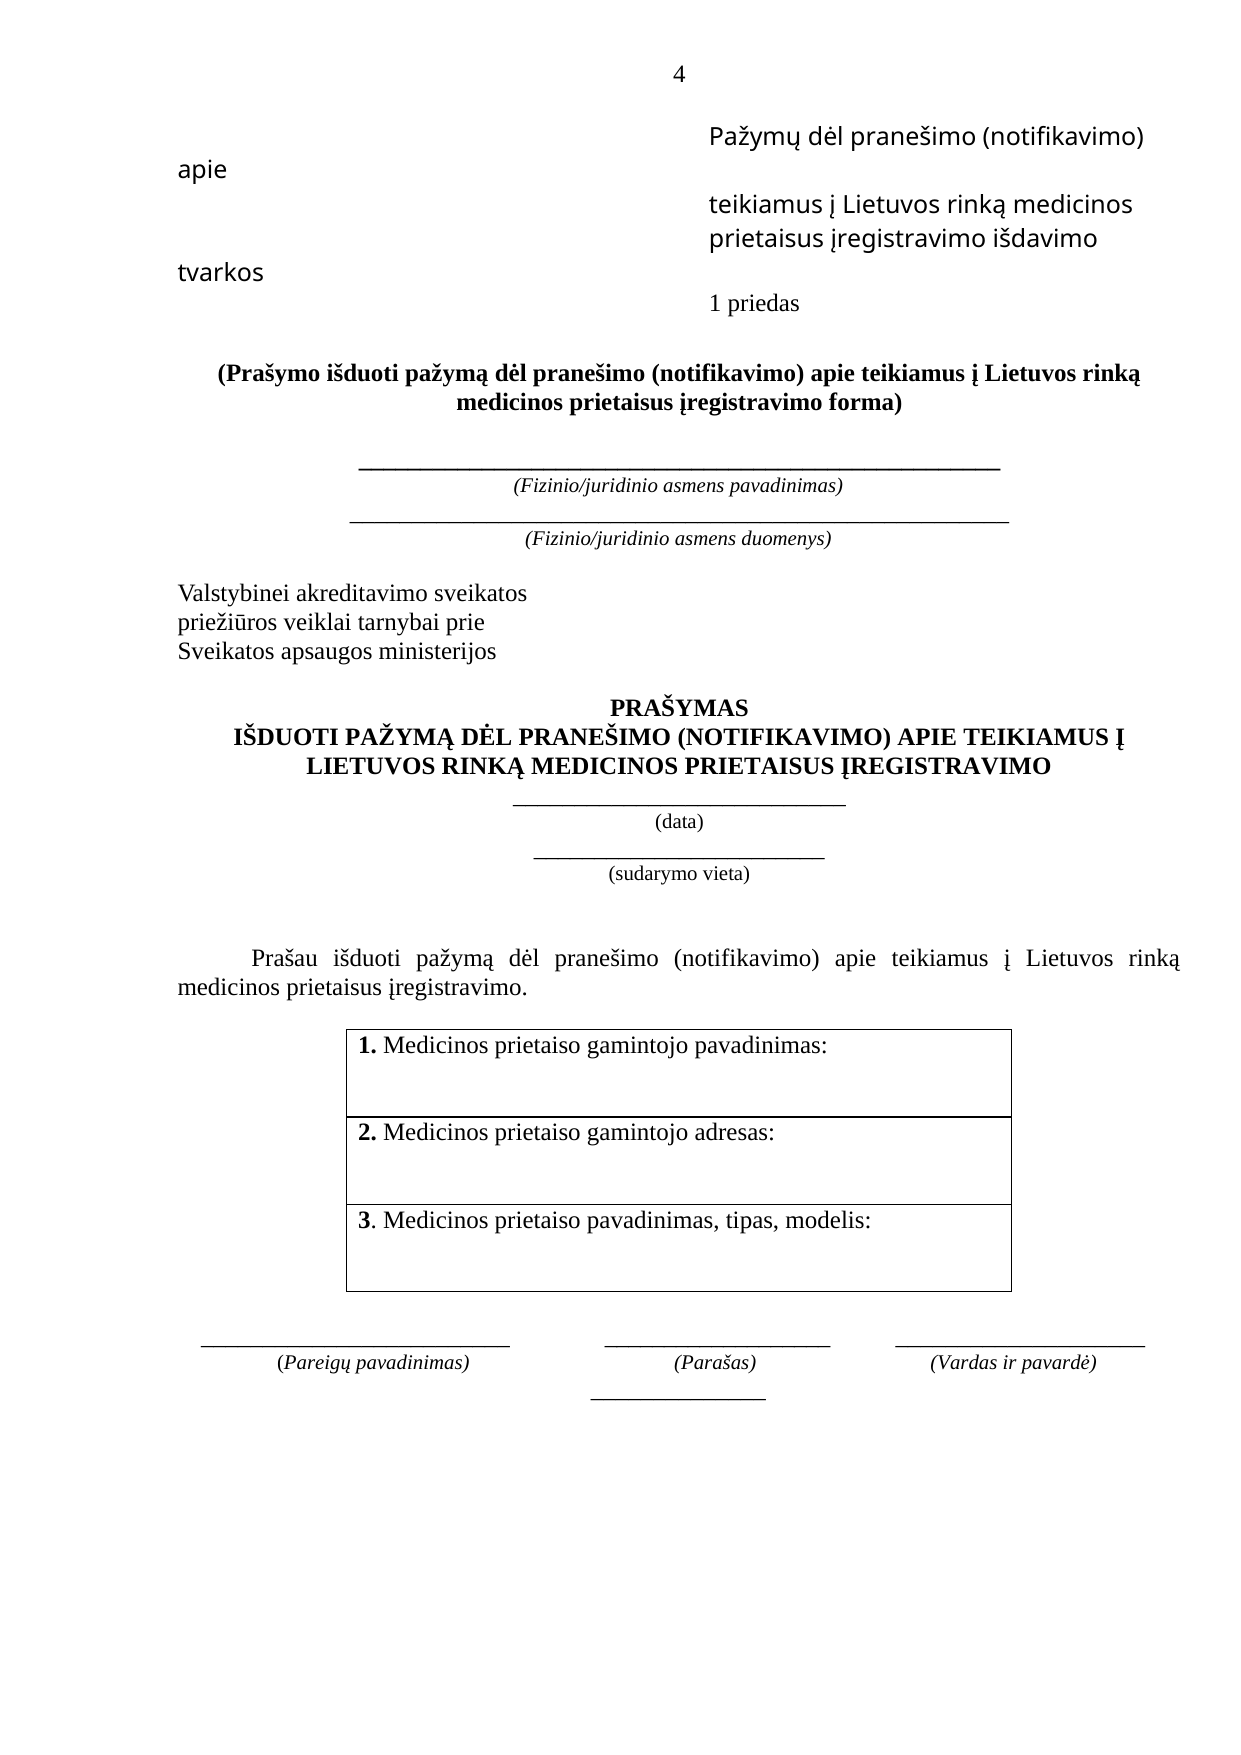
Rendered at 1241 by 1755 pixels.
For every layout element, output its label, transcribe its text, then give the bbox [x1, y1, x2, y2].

text teikiamus į Lietuvos rinką medicinos [177, 186, 1181, 220]
table_cell 2. Medicinos prietaiso gamintojo adresas: [347, 1118, 1011, 1204]
text (sudarymo vieta) [177, 861, 1181, 885]
text IŠDUOTI PAŽYMĄ DĖL PRANEŠIMO (NOTIFIKAVIMO) APIE TEIKIAMUS Į LIETUVOS RINKĄ MEDICINOS PRIETAISUS ĮREGISTRAVIMO [177, 722, 1181, 780]
text PRAŠYMAS [177, 693, 1181, 722]
text Pažymų dėl pranešimo (notifikavimo) apie [177, 118, 1181, 186]
text Sveikatos apsaugos ministerijos [177, 636, 1181, 665]
table_cell 3. Medicinos prietaiso pavadinimas, tipas, modelis: [347, 1205, 1011, 1291]
text (Prašymo išduoti pažymą dėl pranešimo (notifikavimo) apie teikiamus į Lietuvos rinką medicinos prietaisus įregistravimo forma) [177, 358, 1181, 415]
text (data) [177, 808, 1181, 833]
text priežiūros veiklai tarnybai prie [177, 607, 1181, 636]
table_header 1. Medicinos prietaiso gamintojo pavadinimas: [347, 1030, 1011, 1116]
text Prašau išduoti pažymą dėl pranešimo (notifikavimo) apie teikiamus į Lietuvos rinką medicinos prietaisus įregistravimo. [177, 943, 1181, 1000]
text prietaisus įregistravimo išdavimo tvarkos [177, 220, 1181, 288]
text ______________ [177, 1374, 1181, 1402]
text 1 priedas [177, 288, 1181, 317]
text (Fizinio/juridinio asmens pavadinimas) [177, 473, 1181, 497]
text (Pareigų pavadinimas) (Parašas) (Vardas ir pavardė) [177, 1349, 1181, 1374]
text Valstybinei akreditavimo sveikatos [177, 578, 1181, 607]
text (Fizinio/juridinio asmens duomenys) [177, 526, 1181, 550]
